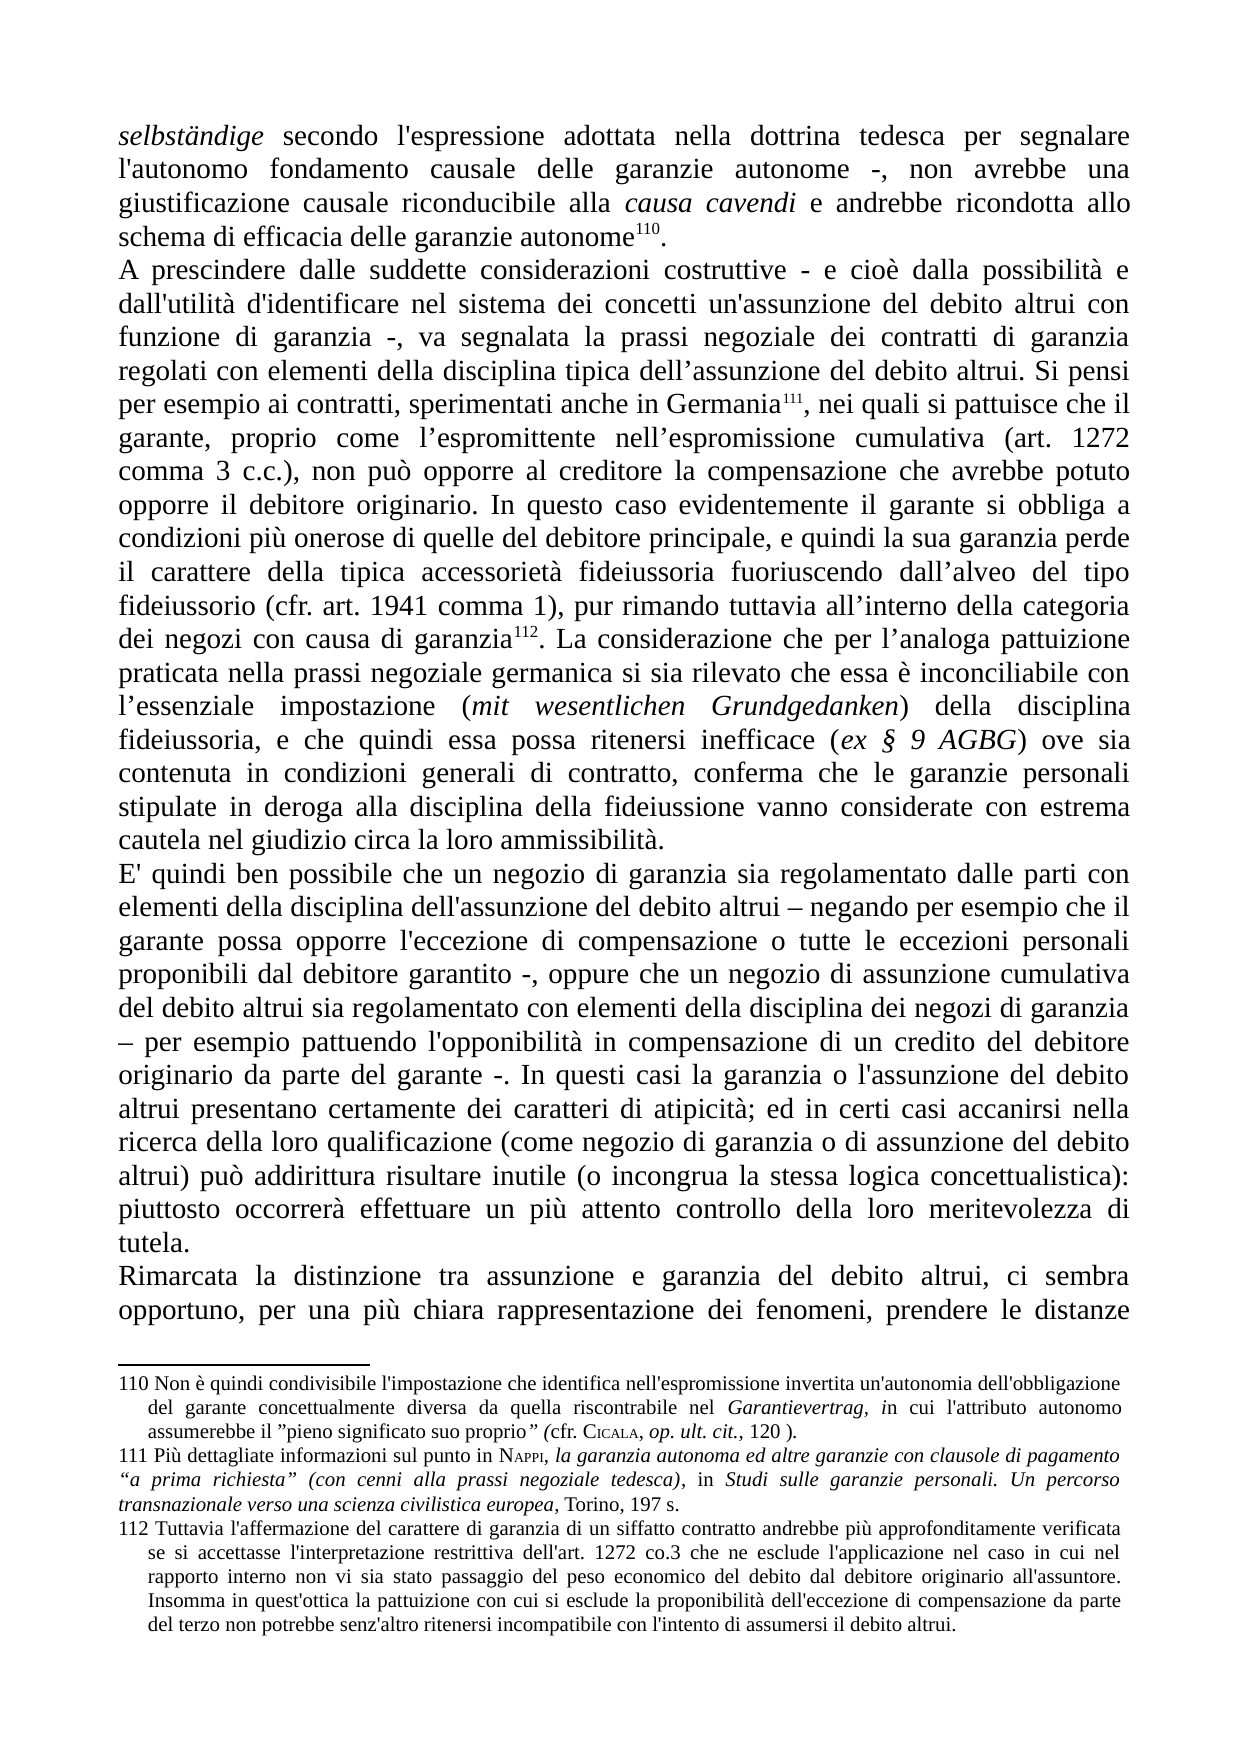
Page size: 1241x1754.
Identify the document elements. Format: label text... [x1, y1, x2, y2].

text Tuttavia l'affermazione del carattere di garanzia di un siffatto contratto andrebbe più approfonditamente verificata se si accettasse l'interpretazione restrittiva dell'art. 1272 co.3 che ne esclude l'applicazione nel caso in cui nel rapporto interno non vi sia stato passaggio del peso economico del debito dal debitore originario all'assuntore. Insomma in quest'ottica la pattuizione con cui si esclude la proponibilità dell'eccezione di compensazione da parte del terzo non potrebbe senz'altro ritenersi incompatibile con l'intento di assumersi il debito altrui. [118, 1516, 1122, 1636]
text A prescindere dalle suddette considerazioni costruttive - e cioè dalla possibilità e dall'utilità d'identificare nel sistema dei concetti un'assunzione del debito altrui con funzione di garanzia -, va segnalata la prassi negoziale dei contratti di garanzia regolati con elementi della disciplina tipica dell’assunzione del debito altrui. Si pensi per esempio ai contratti, sperimentati anche in Germania, nei quali si pattuisce che il garante, proprio come l’espromittente nell’espromissione cumulativa (art. 1272 comma 3 c.c.), non può opporre al creditore la compensazione che avrebbe potuto opporre il debitore originario. In questo caso evidentemente il garante si obbliga a condizioni più onerose di quelle del debitore principale, e quindi la sua garanzia perde il carattere della tipica accessorietà fideiussoria fuoriuscendo dall’alveo del tipo fideiussorio (cfr. art. 1941 comma 1), pur rimando tuttavia all’interno della categoria dei negozi con causa di garanzia. La considerazione che per l’analoga pattuizione praticata nella prassi negoziale germanica si sia rilevato che essa è inconciliabile con l’essenziale impostazione (mit wesentlichen Grundgedanken) della disciplina fideiussoria, e che quindi essa possa ritenersi inefficace (ex § 9 AGBG) ove sia contenuta in condizioni generali di contratto, conferma che le garanzie personali stipulate in deroga alla disciplina della fideiussione vanno considerate con estrema cautela nel giudizio circa la loro ammissibilità. [118, 252, 1131, 856]
text Più dettagliate informazioni sul punto in Nappi, la garanzia autonoma ed altre garanzie con clausole di pagamento “a prima richiesta” (con cenni alla prassi negoziale tedesca), in Studi sulle garanzie personali. Un percorso transnazionale verso una scienza civilistica europea, Torino, 197 s. [118, 1443, 1122, 1516]
text selbständige secondo l'espressione adottata nella dottrina tedesca per segnalare l'autonomo fondamento causale delle garanzie autonome -, non avrebbe una giustificazione causale riconducibile alla causa cavendi e andrebbe ricondotta allo schema di efficacia delle garanzie autonome. [118, 118, 1131, 252]
text Rimarcata la distinzione tra assunzione e garanzia del debito altrui, ci sembra opportuno, per una più chiara rappresentazione dei fenomeni, prendere le distanze [118, 1258, 1131, 1326]
text E' quindi ben possibile che un negozio di garanzia sia regolamentato dalle parti con elementi della disciplina dell'assunzione del debito altrui – negando per esempio che il garante possa opporre l'eccezione di compensazione o tutte le eccezioni personali proponibili dal debitore garantito -, oppure che un negozio di assunzione cumulativa del debito altrui sia regolamentato con elementi della disciplina dei negozi di garanzia – per esempio pattuendo l'opponibilità in compensazione di un credito del debitore originario da parte del garante -. In questi casi la garanzia o l'assunzione del debito altrui presentano certamente dei caratteri di atipicità; ed in certi casi accanirsi nella ricerca della loro qualificazione (come negozio di garanzia o di assunzione del debito altrui) può addirittura risultare inutile (o incongrua la stessa logica concettualistica): piuttosto occorrerà effettuare un più attento controllo della loro meritevolezza di tutela. [118, 856, 1131, 1258]
text Non è quindi condivisibile l'impostazione che identifica nell'espromissione invertita un'autonomia dell'obbligazione del garante concettualmente diversa da quella riscontrabile nel Garantievertrag, in cui l'attributo autonomo assumerebbe il ”pieno significato suo proprio” (cfr. Cicala, op. ult. cit., 120 ). [118, 1371, 1122, 1443]
